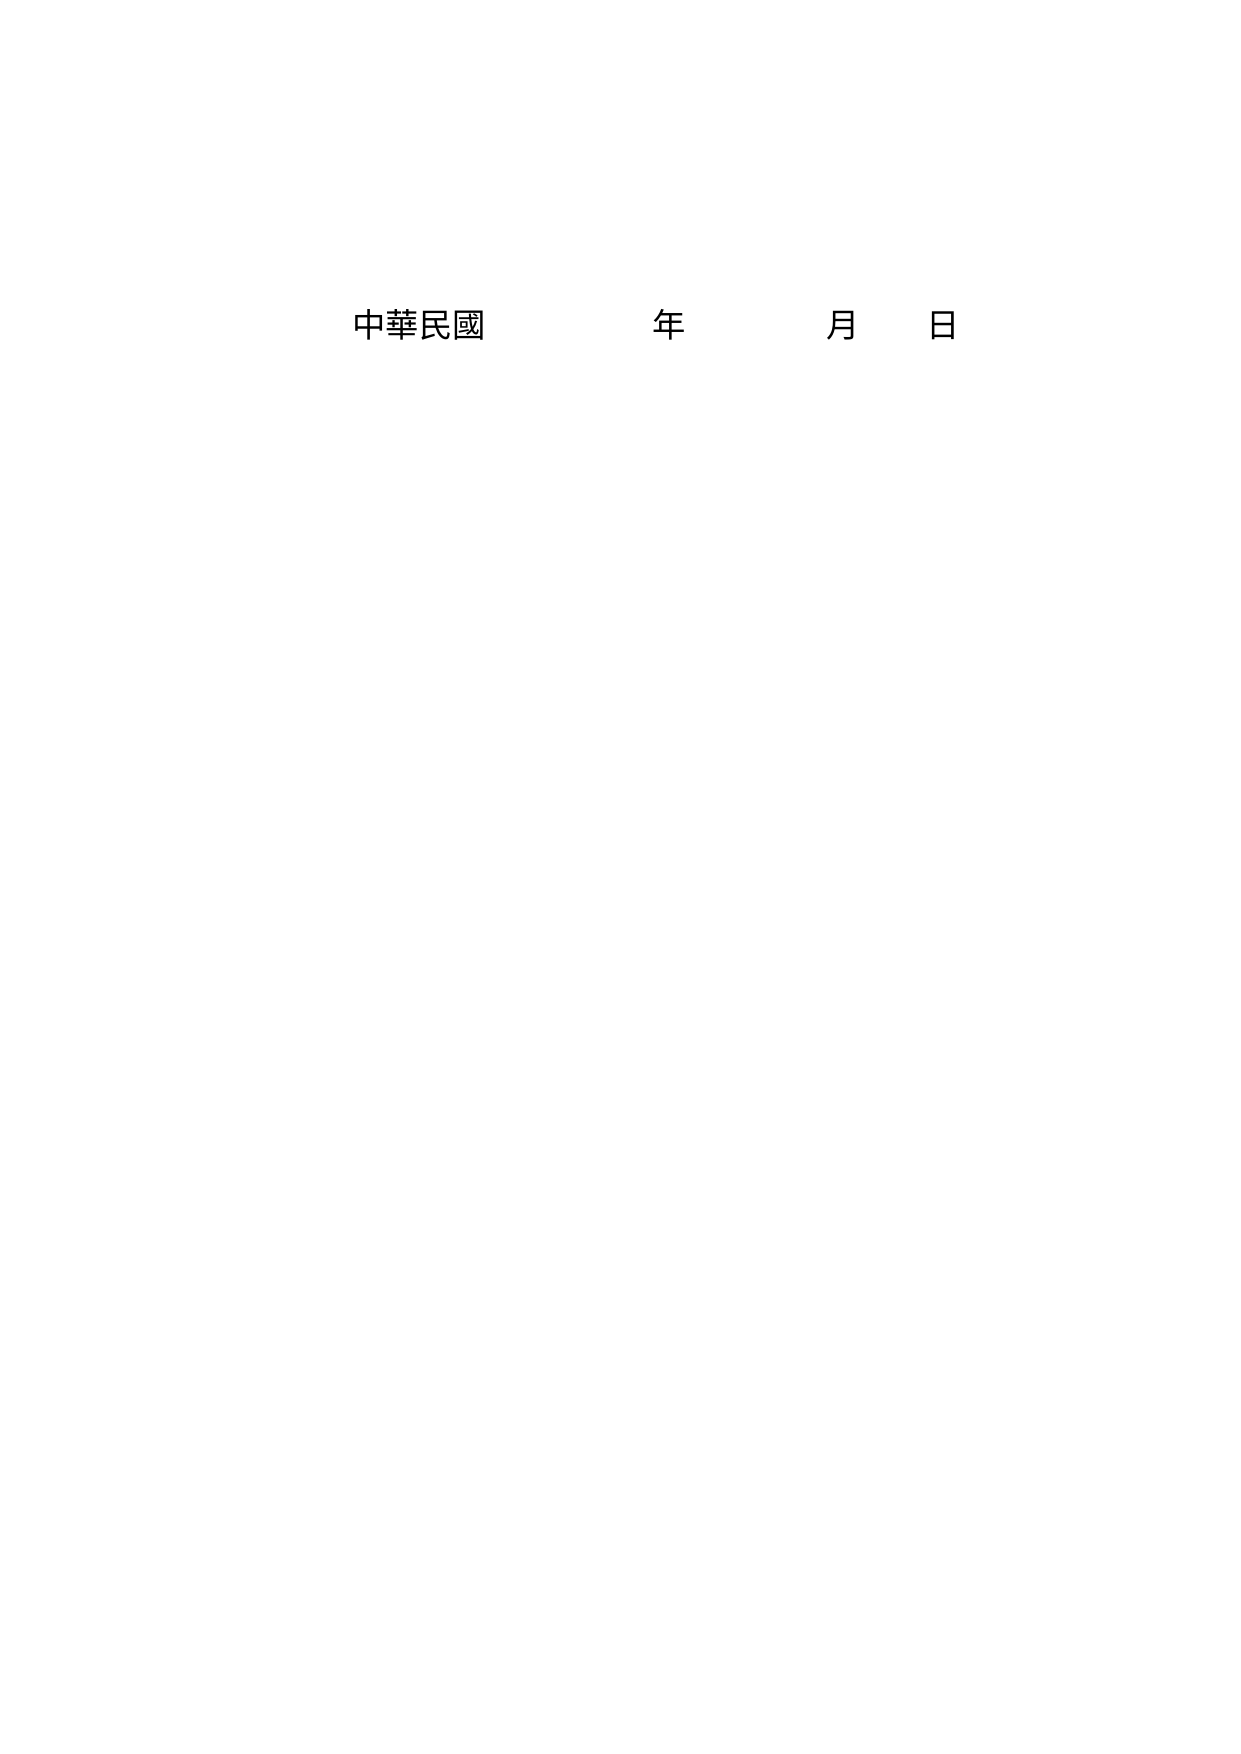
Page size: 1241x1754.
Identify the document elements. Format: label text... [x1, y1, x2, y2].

text 中華民國 年 月 日 [150, 281, 1087, 343]
